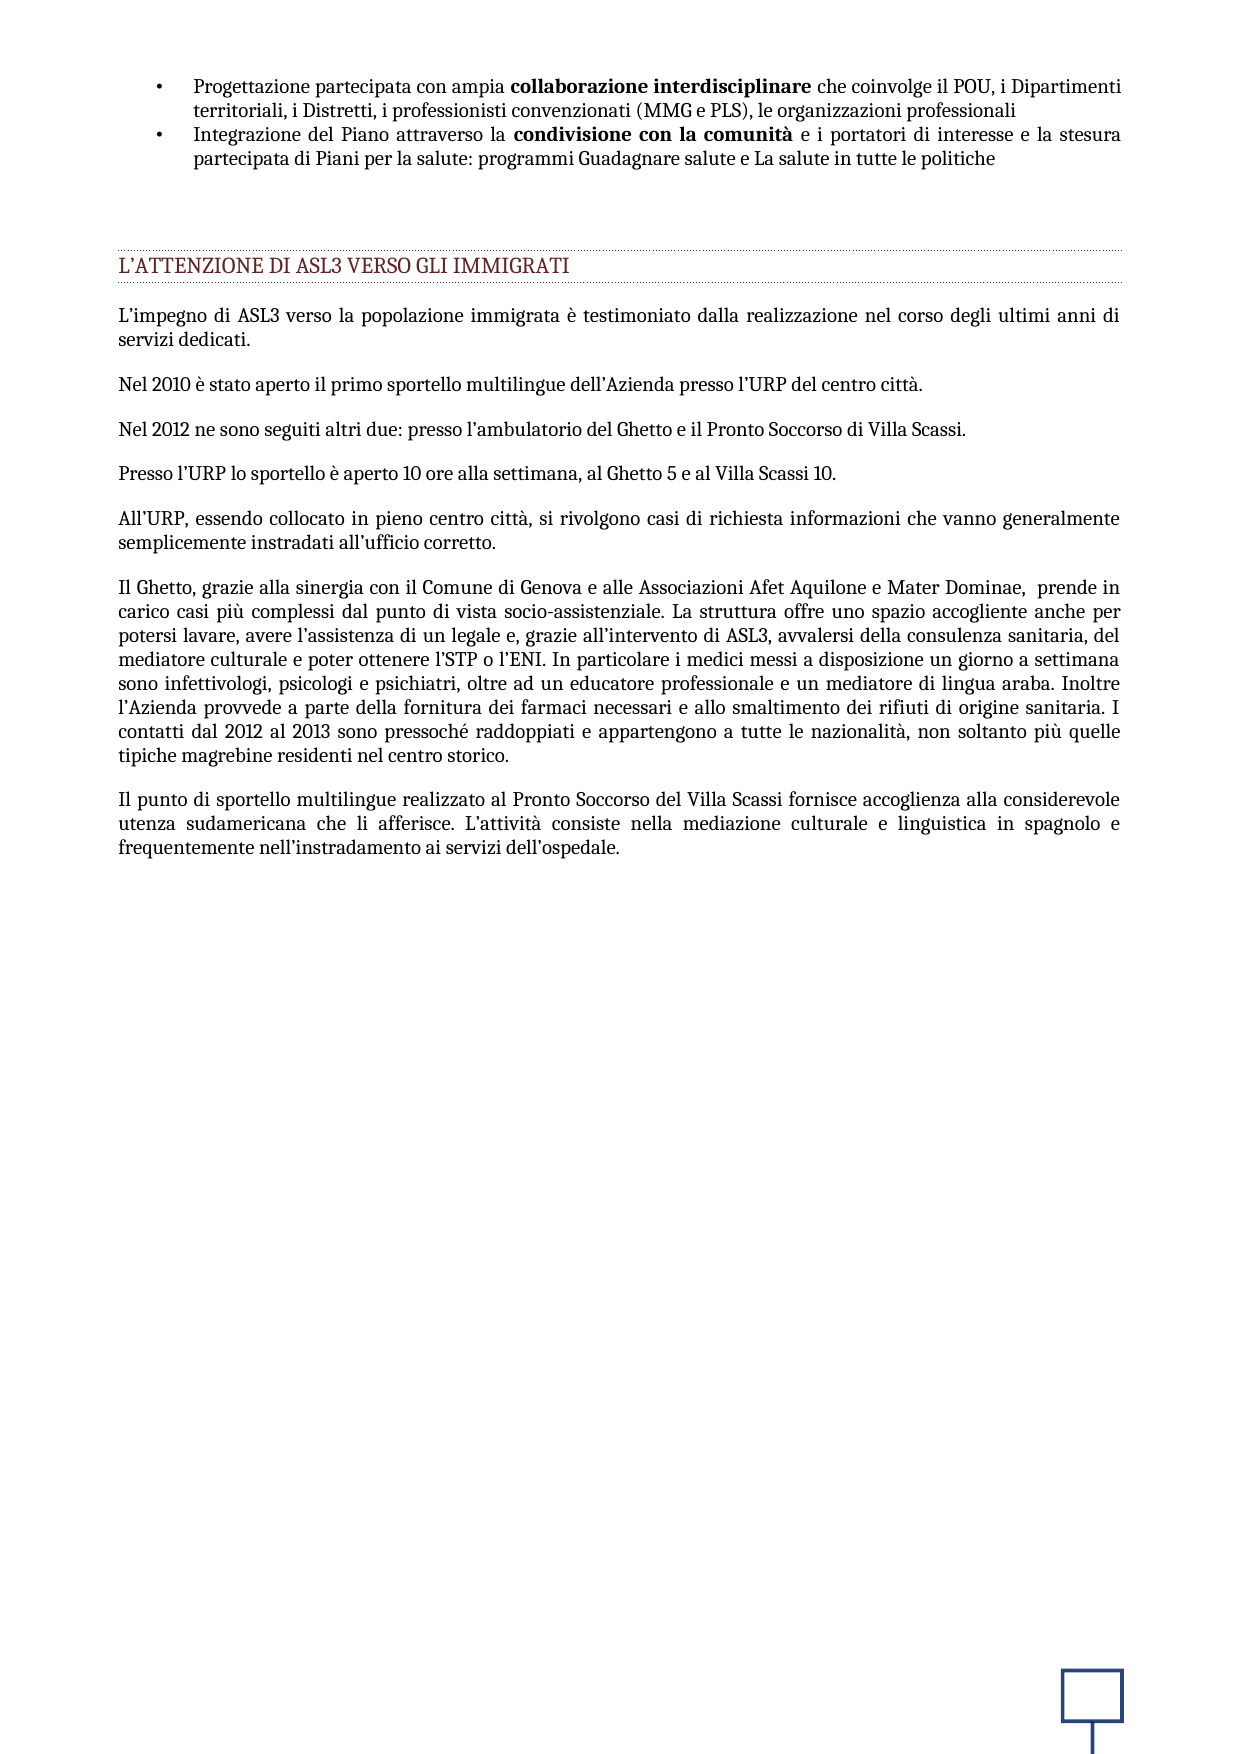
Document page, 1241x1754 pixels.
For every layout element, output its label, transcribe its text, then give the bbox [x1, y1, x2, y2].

text L’impegno di ASL3 verso la popolazione immigrata è testimoniato dalla realizzazione nel corso degli ultimi anni di servizi dedicati. [118, 304, 1122, 352]
list Integrazione del Piano attraverso la condivisione con la comunità e i portatori di interesse e la stesura partecipata di Piani per la salute: programmi Guadagnare salute e La salute in tutte le politiche [156, 122, 1122, 171]
text L’ATTENZIONE DI ASL3 VERSO GLI IMMIGRATI [118, 250, 1122, 283]
text Presso l’URP lo sportello è aperto 10 ore alla settimana, al Ghetto 5 e al Villa Scassi 10. [118, 462, 1122, 486]
text All’URP, essendo collocato in pieno centro città, si rivolgono casi di richiesta informazioni che vanno generalmente semplicemente instradati all’ufficio corretto. [118, 507, 1122, 555]
text Nel 2012 ne sono seguiti altri due: presso l’ambulatorio del Ghetto e il Pronto Soccorso di Villa Scassi. [118, 417, 1122, 441]
text Nel 2010 è stato aperto il primo sportello multilingue dell’Azienda presso l’URP del centro città. [118, 372, 1122, 396]
list Progettazione partecipata con ampia collaborazione interdisciplinare che coinvolge il POU, i Dipartimenti territoriali, i Distretti, i professionisti convenzionati (MMG e PLS), le organizzazioni professionali [156, 74, 1122, 122]
text Il Ghetto, grazie alla sinergia con il Comune di Genova e alle Associazioni Afet Aquilone e Mater Dominae, prende in carico casi più complessi dal punto di vista socio-assistenziale. La struttura offre uno spazio accogliente anche per potersi lavare, avere l’assistenza di un legale e, grazie all’intervento di ASL3, avvalersi della consulenza sanitaria, del mediatore culturale e poter ottenere l’STP o l’ENI. In particolare i medici messi a disposizione un giorno a settimana sono infettivologi, psicologi e psichiatri, oltre ad un educatore professionale e un mediatore di lingua araba. Inoltre l’Azienda provvede a parte della fornitura dei farmaci necessari e allo smaltimento dei rifiuti di origine sanitaria. I contatti dal 2012 al 2013 sono pressoché raddoppiati e appartengono a tutte le nazionalità, non soltanto più quelle tipiche magrebine residenti nel centro storico. [118, 576, 1122, 767]
text Il punto di sportello multilingue realizzato al Pronto Soccorso del Villa Scassi fornisce accoglienza alla considerevole utenza sudamericana che li afferisce. L’attività consiste nella mediazione culturale e linguistica in spagnolo e frequentemente nell’instradamento ai servizi dell’ospedale. [118, 788, 1122, 860]
